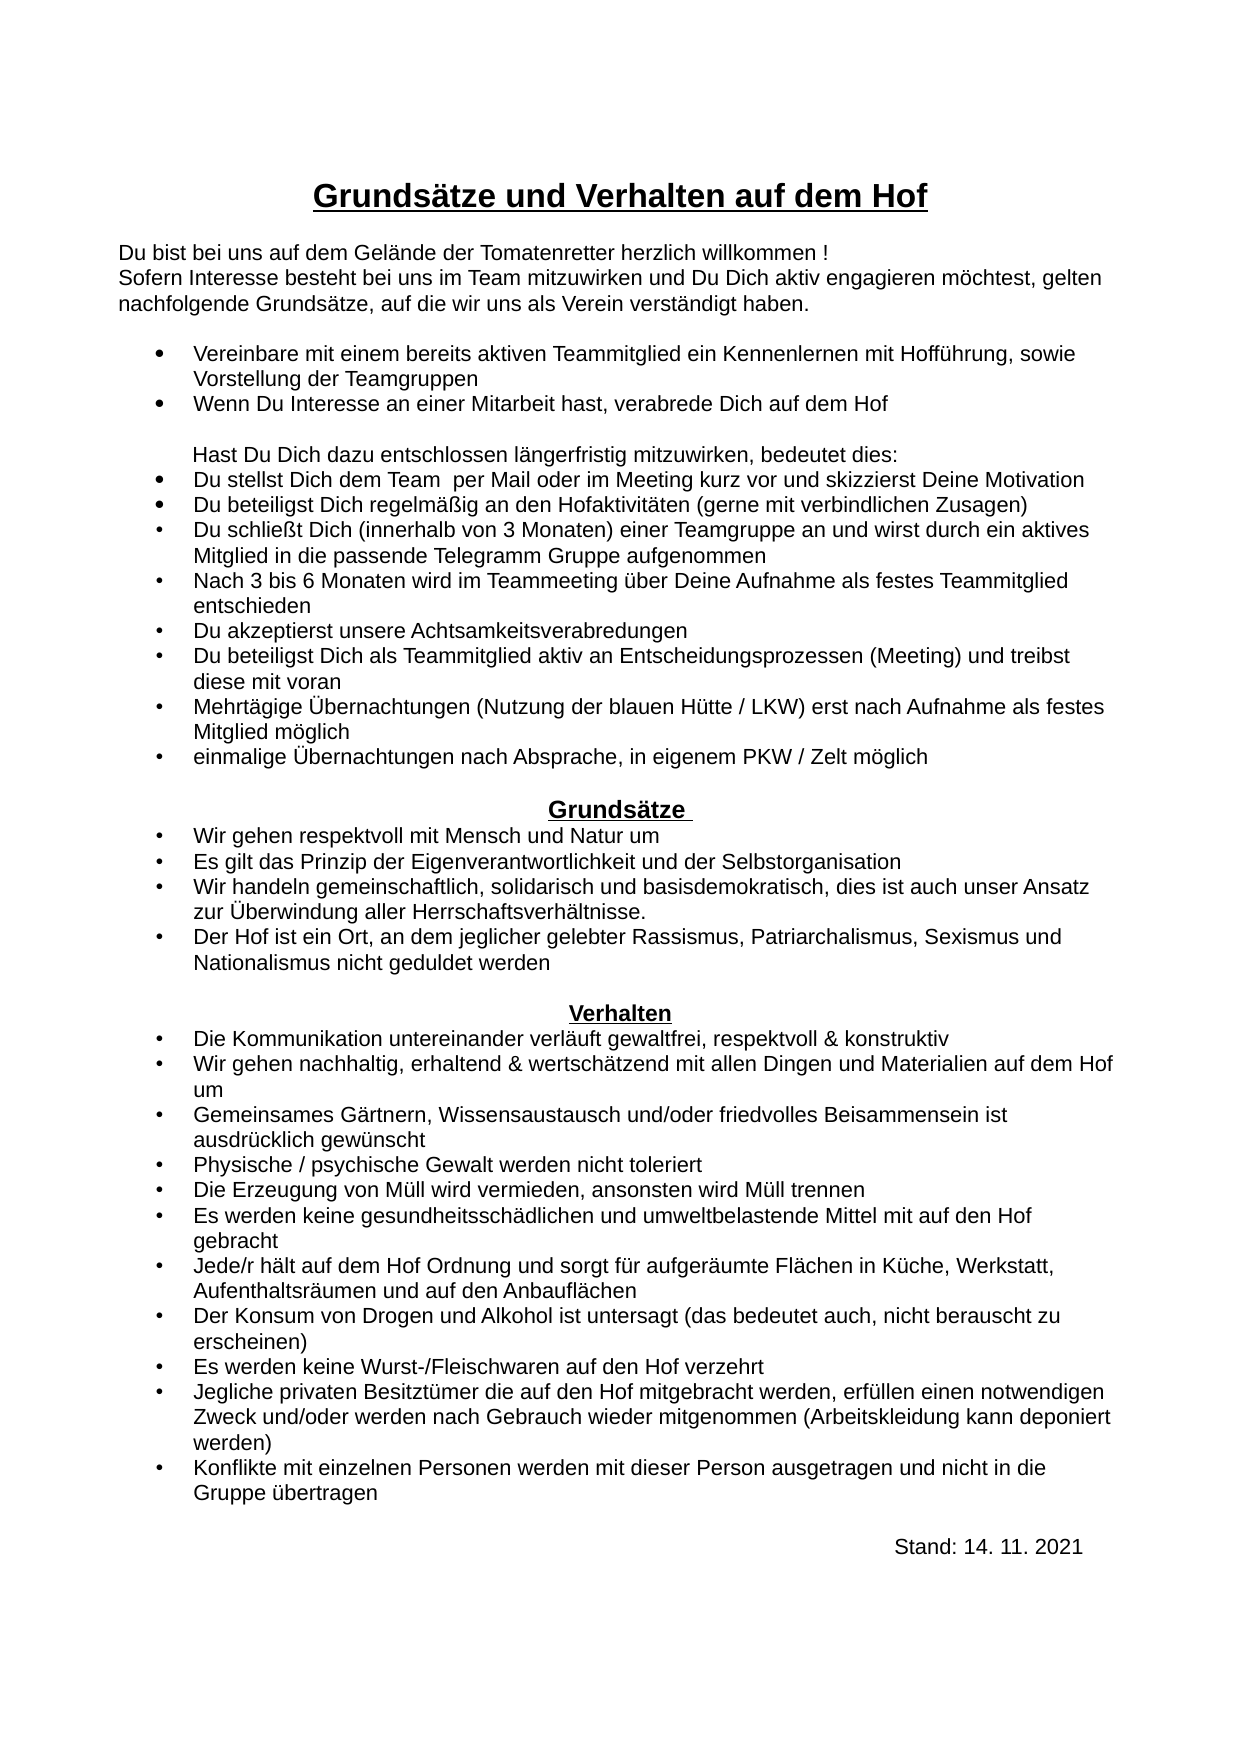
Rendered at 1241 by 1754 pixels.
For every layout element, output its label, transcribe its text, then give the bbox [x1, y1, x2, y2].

list Der Konsum von Drogen und Alkohol ist untersagt (das bedeutet auch, nicht berauscht zu erscheinen) [156, 1303, 1122, 1354]
text Stand: 14. 11. 2021 [894, 1534, 1122, 1559]
list Jede/r hält auf dem Hof Ordnung und sorgt für aufgeräumte Flächen in Küche, Werkstatt, Aufenthaltsräumen und auf den Anbauflächen [156, 1253, 1122, 1303]
list Es werden keine gesundheitsschädlichen und umweltbelastende Mittel mit auf den Hof gebracht [156, 1203, 1122, 1253]
list Vereinbare mit einem bereits aktiven Teammitglied ein Kennenlernen mit Hofführung, sowie Vorstellung der Teamgruppen [156, 341, 1122, 391]
text Grundsätze und Verhalten auf dem Hof [118, 176, 1122, 215]
list Wir gehen respektvoll mit Mensch und Natur um [156, 823, 1122, 848]
list Wenn Du Interesse an einer Mitarbeit hast, verabrede Dich auf dem Hof [156, 391, 1122, 416]
list Du akzeptierst unsere Achtsamkeitsverabredungen [156, 618, 1122, 643]
list Der Hof ist ein Ort, an dem jeglicher gelebter Rassismus, Patriarchalismus, Sexismus und Nationalismus nicht geduldet werden [156, 924, 1122, 974]
list Wir handeln gemeinschaftlich, solidarisch und basisdemokratisch, dies ist auch unser Ansatz zur Überwindung aller Herrschaftsverhältnisse. [156, 874, 1122, 924]
list Die Erzeugung von Müll wird vermieden, ansonsten wird Müll trennen [156, 1177, 1122, 1203]
list Du beteiligst Dich regelmäßig an den Hofaktivitäten (gerne mit verbindlichen Zusagen) [156, 492, 1122, 517]
text Grundsätze [118, 794, 1122, 823]
list Du beteiligst Dich als Teammitglied aktiv an Entscheidungsprozessen (Meeting) und treibst diese mit voran [156, 643, 1122, 694]
list Wir gehen nachhaltig, erhaltend & wertschätzend mit allen Dingen und Materialien auf dem Hof um [156, 1051, 1122, 1102]
text Sofern Interesse besteht bei uns im Team mitzuwirken und Du Dich aktiv engagieren möchtest, gelten nachfolgende Grundsätze, auf die wir uns als Verein verständigt haben. [118, 265, 1122, 316]
list Nach 3 bis 6 Monaten wird im Teammeeting über Deine Aufnahme als festes Teammitglied entschieden [156, 568, 1122, 618]
list Die Kommunikation untereinander verläuft gewaltfrei, respektvoll & konstruktiv [156, 1026, 1122, 1051]
text Verhalten [118, 1000, 1122, 1026]
text Hast Du Dich dazu entschlossen längerfristig mitzuwirken, bedeutet dies: [118, 442, 1122, 467]
list Gemeinsames Gärtnern, Wissensaustausch und/oder friedvolles Beisammensein ist ausdrücklich gewünscht [156, 1102, 1122, 1152]
list Es werden keine Wurst-/Fleischwaren auf den Hof verzehrt [156, 1354, 1122, 1379]
list Jegliche privaten Besitztümer die auf den Hof mitgebracht werden, erfüllen einen notwendigen Zweck und/oder werden nach Gebrauch wieder mitgenommen (Arbeitskleidung kann deponiert werden) [156, 1379, 1122, 1455]
list Du stellst Dich dem Team per Mail oder im Meeting kurz vor und skizzierst Deine Motivation [156, 467, 1122, 492]
list Konflikte mit einzelnen Personen werden mit dieser Person ausgetragen und nicht in die Gruppe übertragen [156, 1455, 1122, 1505]
list Physische / psychische Gewalt werden nicht toleriert [156, 1152, 1122, 1177]
list Es gilt das Prinzip der Eigenverantwortlichkeit und der Selbstorganisation [156, 848, 1122, 874]
list Du schließt Dich (innerhalb von 3 Monaten) einer Teamgruppe an und wirst durch ein aktives Mitglied in die passende Telegramm Gruppe aufgenommen [156, 517, 1122, 568]
text Du bist bei uns auf dem Gelände der Tomatenretter herzlich willkommen ! [118, 240, 1122, 265]
list Mehrtägige Übernachtungen (Nutzung der blauen Hütte / LKW) erst nach Aufnahme als festes Mitglied möglich [156, 694, 1122, 744]
list einmalige Übernachtungen nach Absprache, in eigenem PKW / Zelt möglich [156, 744, 1122, 769]
